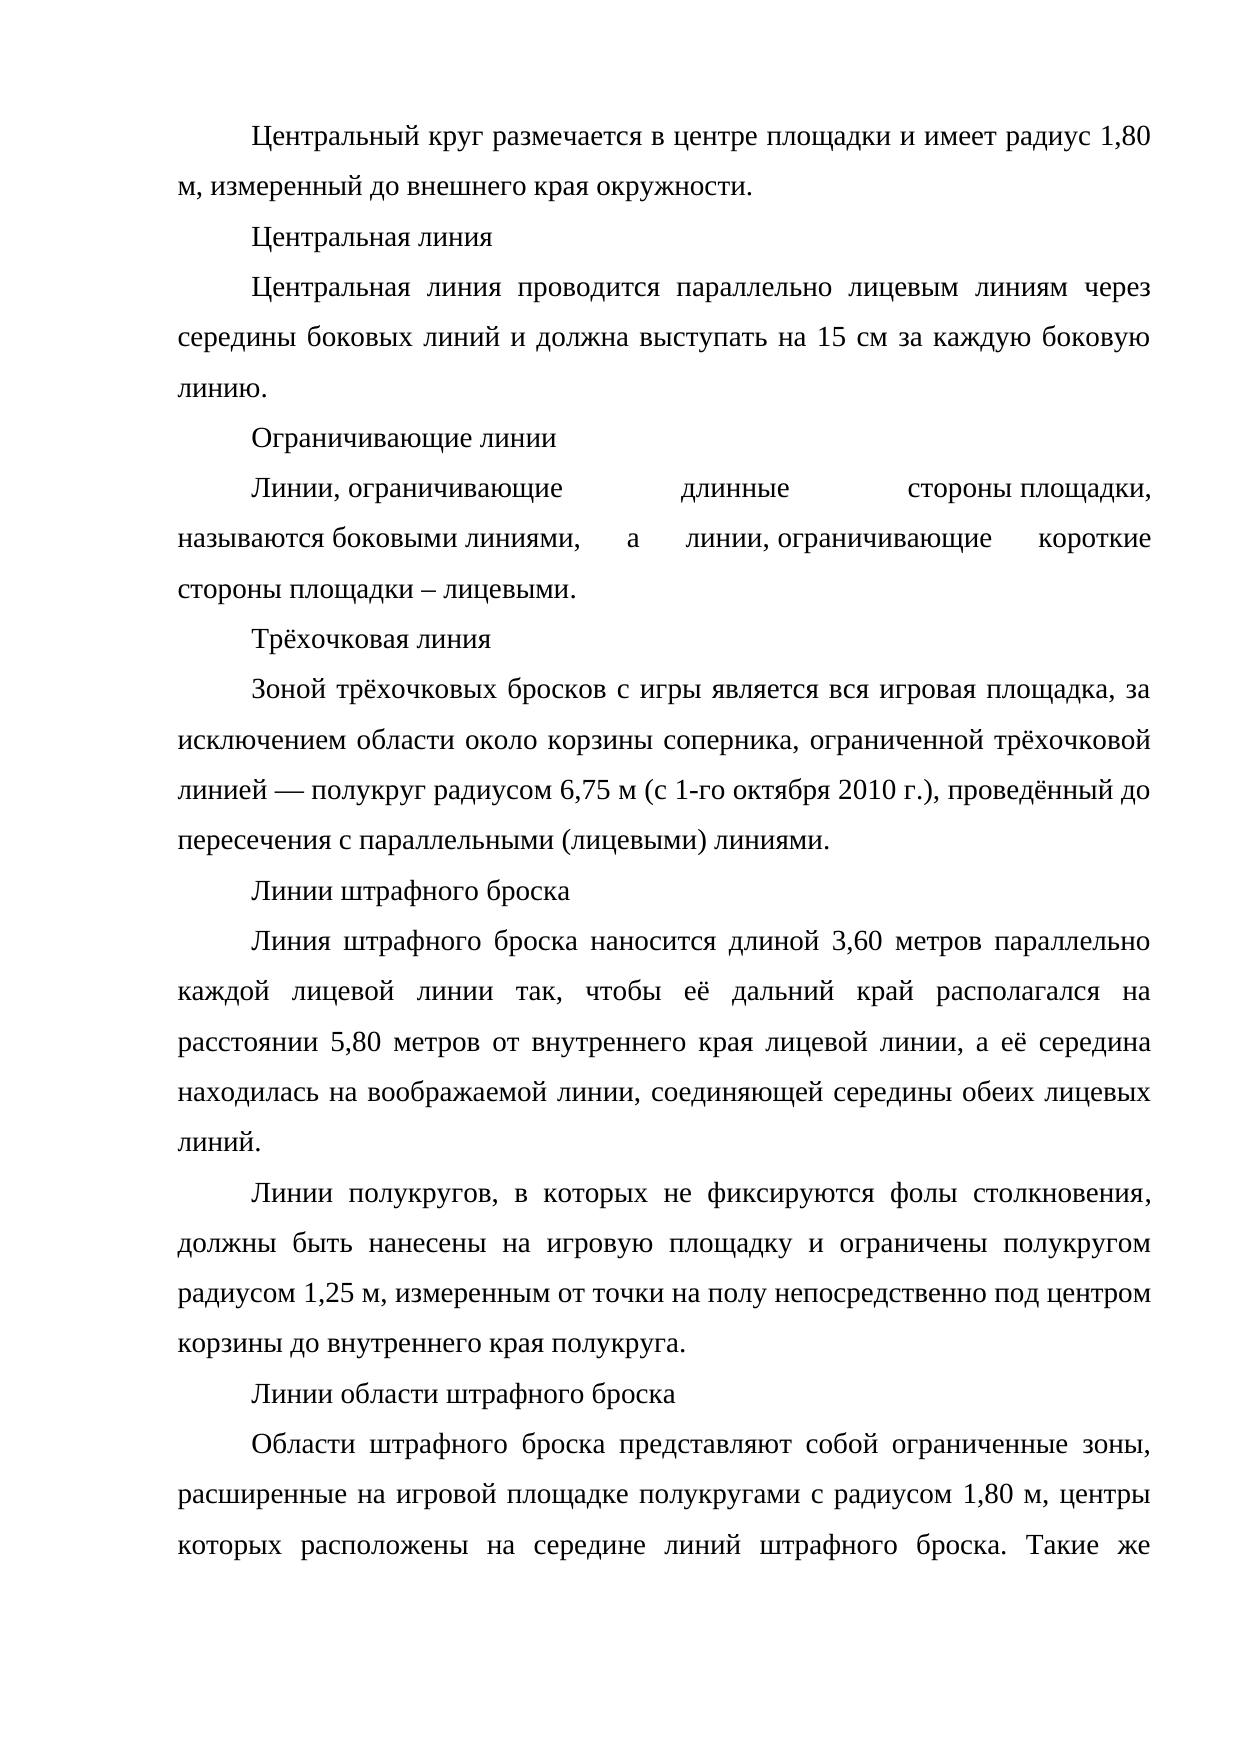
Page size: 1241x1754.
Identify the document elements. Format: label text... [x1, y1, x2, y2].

text Центральная линия [177, 219, 1152, 252]
text Ограничивающие линии [177, 420, 1152, 453]
text Линия штрафного броска наносится длиной 3,60 метров параллельно каждой лицевой линии так, чтобы её дальний край располагался на расстоянии 5,80 метров от внутреннего края лицевой линии, а её середина находилась на воображаемой линии, соединяющей середины обеих лицевых линий. [177, 923, 1152, 1158]
text Линии области штрафного броска [177, 1376, 1152, 1409]
text Линии, ограничивающие длинные стороны площадки, называются боковыми линиями, а линии, ограничивающие короткие стороны площадки – лицевыми. [177, 470, 1152, 604]
text Зоной трёхочковых бросков с игры является вся игровая площадка, за исключением области около корзины соперника, ограниченной трёхочковой линией — полукруг радиусом 6,75 м (c 1-го октября 2010 г.), проведённый до пересечения с параллельными (лицевыми) линиями. [177, 672, 1152, 856]
text Области штрафного броска представляют собой ограниченные зоны, расширенные на игровой площадке полукругами с радиусом 1,80 м, центры которых расположены на середине линий штрафного броска. Такие же [177, 1426, 1152, 1560]
text Линии полукругов, в которых не фиксируются фолы столкновения, должны быть нанесены на игровую площадку и ограничены полукругом радиусом 1,25 м, измеренным от точки на полу непосредственно под центром корзины до внутреннего края полукруга. [177, 1175, 1152, 1359]
text Центральная линия проводится параллельно лицевым линиям через середины боковых линий и должна выступать на 15 см за каждую боковую линию. [177, 269, 1152, 403]
text Линии штрафного броска [177, 873, 1152, 906]
text Трёхочковая линия [177, 621, 1152, 655]
text Центральный круг размечается в центре площадки и имеет радиус 1,80 м, измеренный до внешнего края окружности. [177, 118, 1152, 202]
